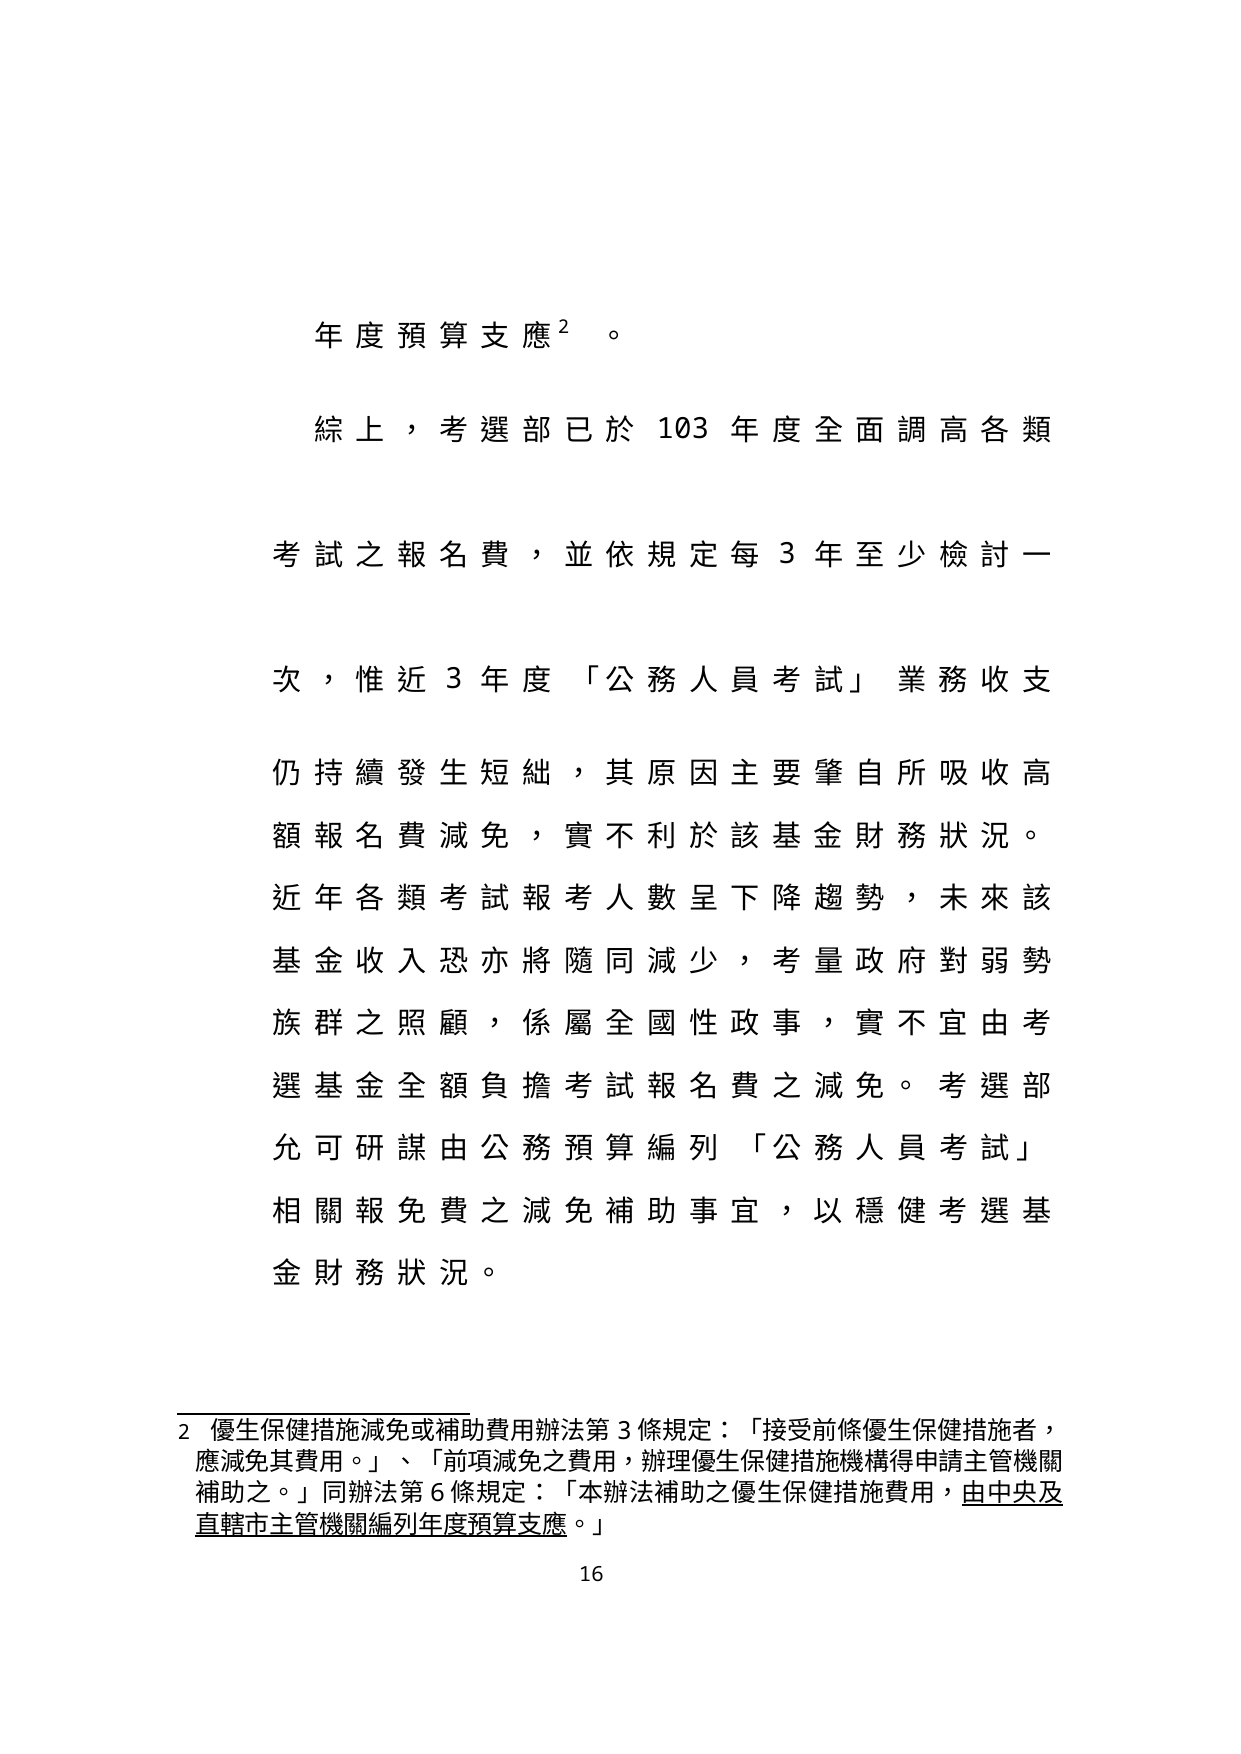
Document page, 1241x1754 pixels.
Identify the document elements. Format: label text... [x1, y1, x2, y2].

text 優生保健措施減免或補助費用辦法第3條規定：「接受前條優生保健措施者，應減免其費用。」、「前項減免之費用，辦理優生保健措施機構得申請主管機關補助之。」同辦法第6條規定：「本辦法補助之優生保健措施費用，由中央及直轄市主管機關編列年度預算支應。」 [177, 1414, 1063, 1539]
text 目前依規定可減免考試報名費之對象包括身心障礙、原住民族、低收入戶、中低收入戶及特殊境遇家庭之應考人，而國家對弱勢族群之照顧，係屬全國性政事，相關照顧經費理應以編列公務預算支應，不宜由考選基金吸收。此觀諸現行預算實務可見一斑，如國軍退除役官兵就醫之醫療減免係由國軍退除役官兵輔導委員會編列公務預算補助，非由醫療作業基金自行吸收；另國人接受優生保健措施之相關減免費用，亦由中央及直轄市主管機關編列年度預算支應。 [271, 229, 1058, 354]
text 綜上，考選部已於103年度全面調高各類考試之報名費，並依規定每3年至少檢討一次，惟近3年度「公務人員考試」業務收支仍持續發生短絀，其原因主要肇自所吸收高額報名費減免，實不利於該基金財務狀況。近年各類考試報考人數呈下降趨勢，未來該基金收入恐亦將隨同減少，考量政府對弱勢族群之照顧，係屬全國性政事，實不宜由考選基金全額負擔考試報名費之減免。考選部允可研謀由公務預算編列「公務人員考試」相關報免費之減免補助事宜，以穩健考選基金財務狀況。 [242, 354, 1058, 1292]
